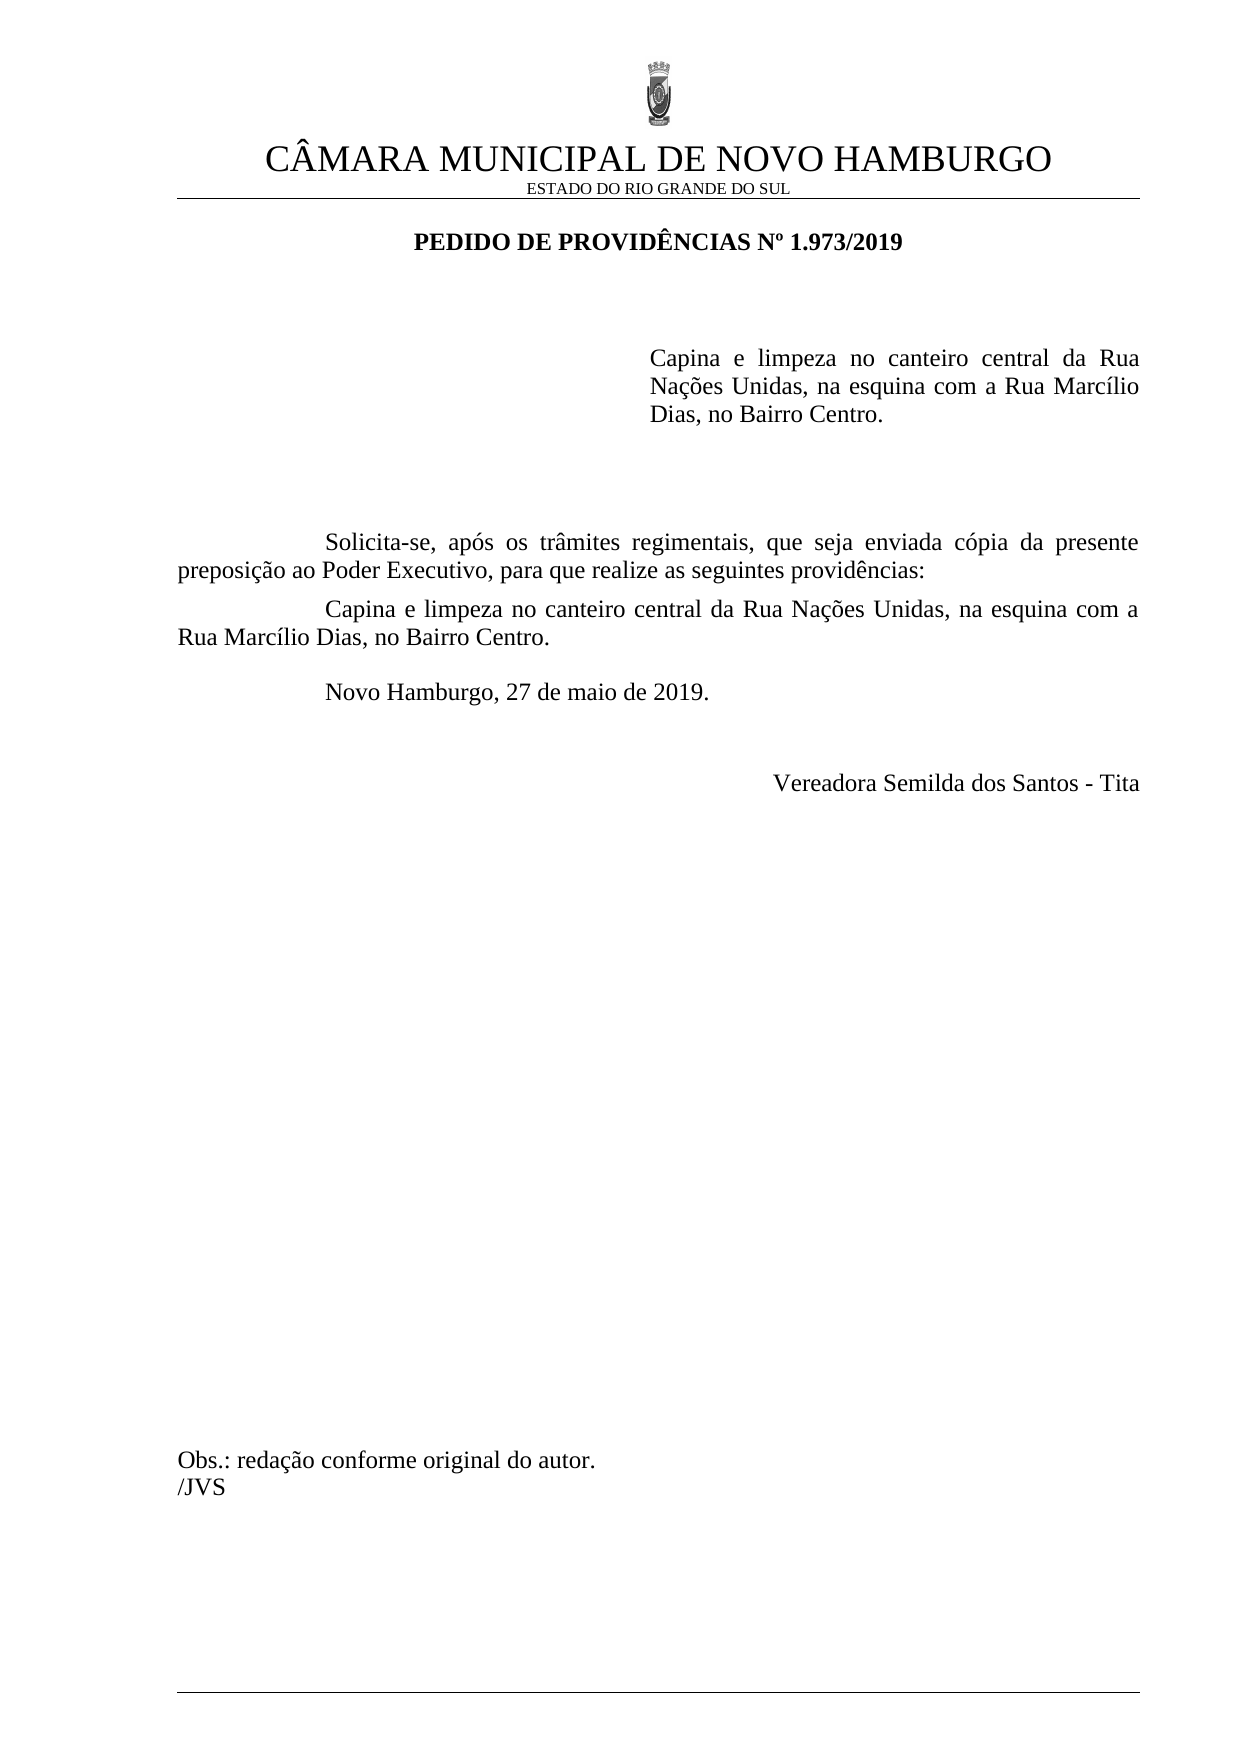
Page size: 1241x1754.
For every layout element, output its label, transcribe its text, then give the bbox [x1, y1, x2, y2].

text Capina e limpeza no canteiro central da Rua Nações Unidas, na esquina com a Rua Marcílio Dias, no Bairro Centro. [177, 595, 1140, 651]
text Solicita-se, após os trâmites regimentais, que seja enviada cópia da presente preposição ao Poder Executivo, para que realize as seguintes providências: [177, 528, 1140, 583]
text /JVS [177, 1473, 1140, 1501]
text Obs.: redação conforme original do autor. [177, 1446, 1140, 1473]
text Vereadora Semilda dos Santos - Tita [177, 769, 1140, 797]
text Novo Hamburgo, 27 de maio de 2019. [177, 678, 1140, 706]
text PEDIDO DE PROVIDÊNCIAS Nº 1.973/2019 [177, 228, 1140, 256]
text Capina e limpeza no canteiro central da Rua Nações Unidas, na esquina com a Rua Marcílio Dias, no Bairro Centro. [649, 344, 1140, 428]
